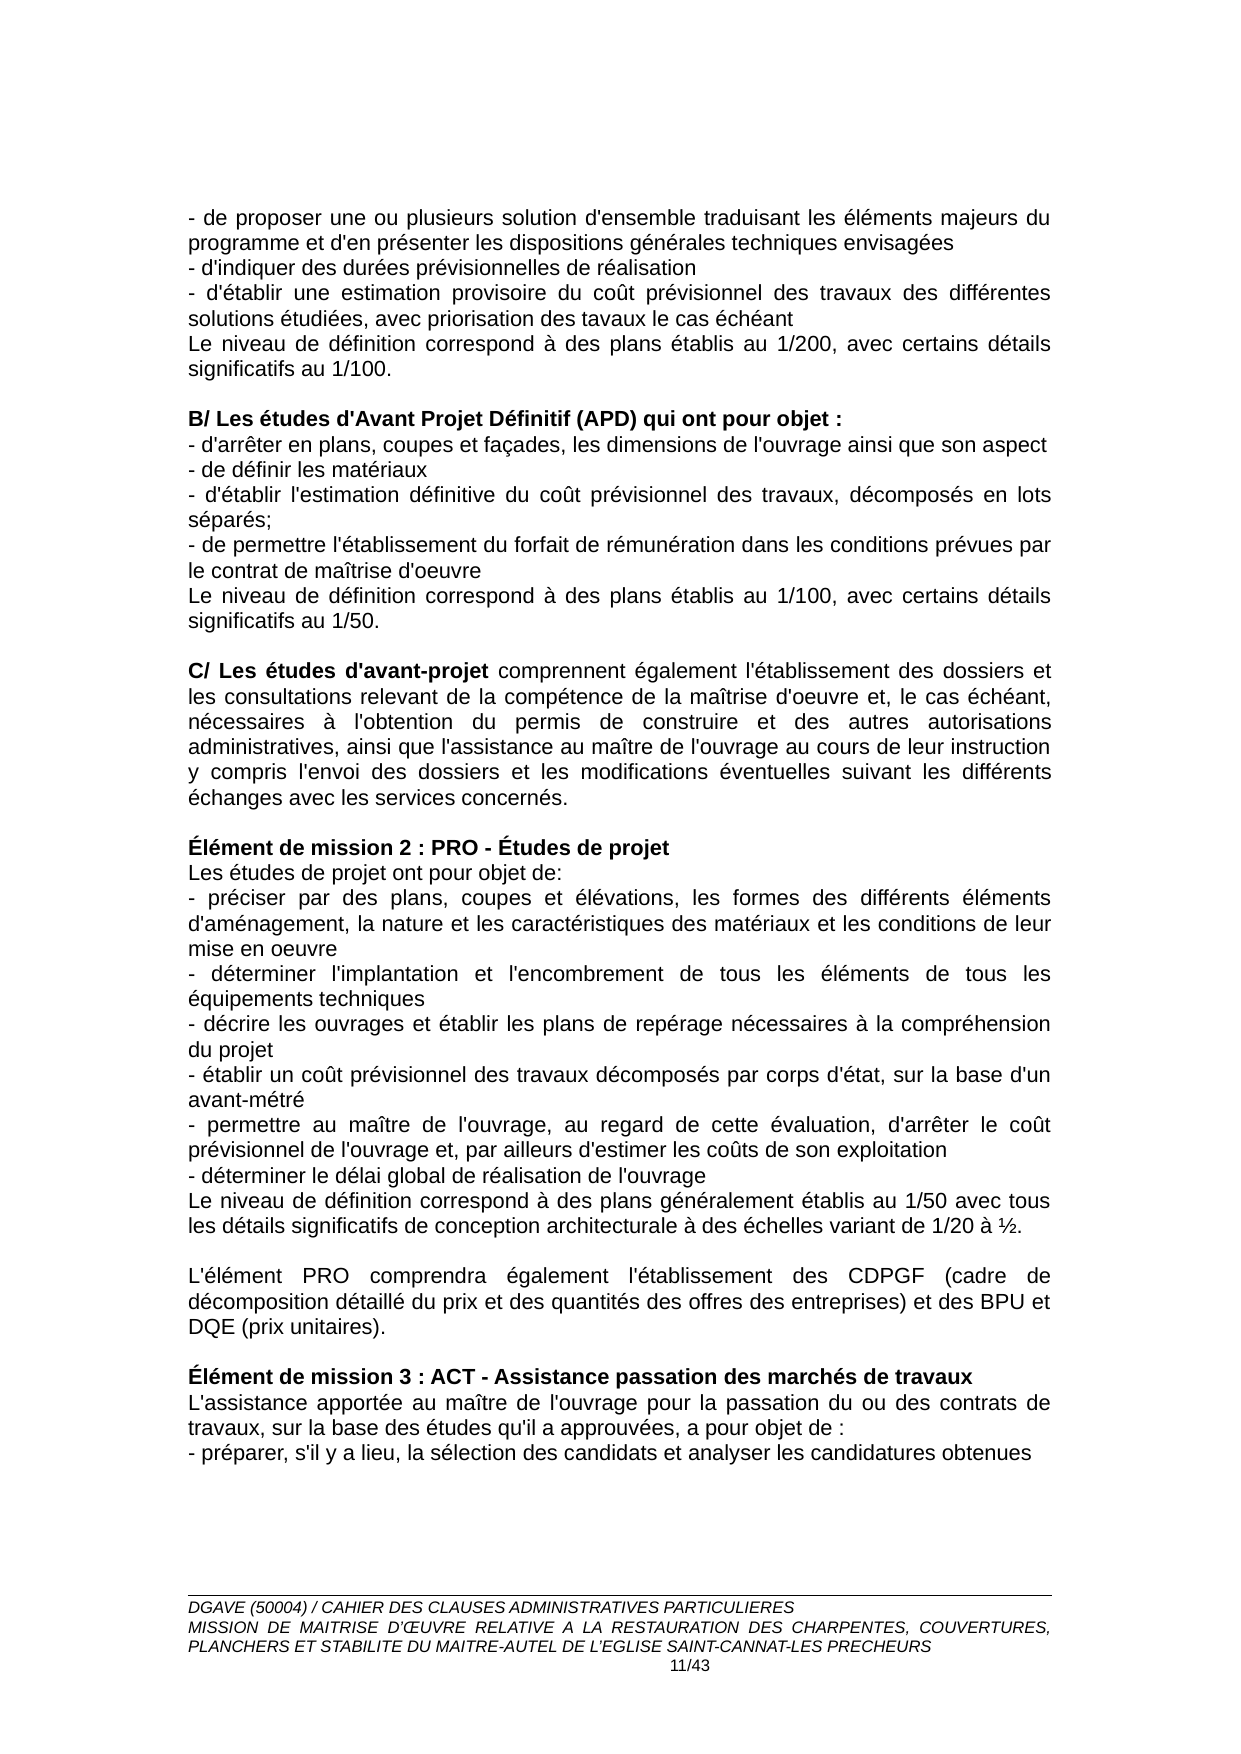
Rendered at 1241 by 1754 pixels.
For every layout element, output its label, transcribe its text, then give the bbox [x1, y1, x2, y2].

text Les études de projet ont pour objet de: [188, 860, 1052, 885]
text Le niveau de définition correspond à des plans établis au 1/200, avec certains détails significatifs au 1/100. [188, 331, 1052, 381]
text - d'arrêter en plans, coupes et façades, les dimensions de l'ouvrage ainsi que son aspect [188, 431, 1052, 457]
text - préparer, s'il y a lieu, la sélection des candidats et analyser les candidatures obtenues [188, 1440, 1052, 1465]
text Le niveau de définition correspond à des plans généralement établis au 1/50 avec tous les détails significatifs de conception architecturale à des échelles variant de 1/20 à ½. [188, 1188, 1052, 1238]
text - d'établir une estimation provisoire du coût prévisionnel des travaux des différentes solutions étudiées, avec priorisation des tavaux le cas échéant [188, 280, 1052, 331]
text - d'établir l'estimation définitive du coût prévisionnel des travaux, décomposés en lots séparés; [188, 482, 1052, 532]
text B/ Les études d'Avant Projet Définitif (APD) qui ont pour objet : [188, 406, 1052, 431]
text Élément de mission 3 : ACT - Assistance passation des marchés de travaux [188, 1364, 1052, 1389]
text - de proposer une ou plusieurs solution d'ensemble traduisant les éléments majeurs du programme et d'en présenter les dispositions générales techniques envisagées [188, 204, 1052, 255]
text - établir un coût prévisionnel des travaux décomposés par corps d'état, sur la base d'un avant-métré [188, 1062, 1052, 1112]
text - d'indiquer des durées prévisionnelles de réalisation [188, 255, 1052, 280]
text C/ Les études d'avant-projet comprennent également l'établissement des dossiers et les consultations relevant de la compétence de la maîtrise d'oeuvre et, le cas échéant, nécessaires à l'obtention du permis de construire et des autres autorisations administratives, ainsi que l'assistance au maître de l'ouvrage au cours de leur instruction y compris l'envoi des dossiers et les modifications éventuelles suivant les différents échanges avec les services concernés. [188, 658, 1052, 809]
text - déterminer le délai global de réalisation de l'ouvrage [188, 1162, 1052, 1188]
text Le niveau de définition correspond à des plans établis au 1/100, avec certains détails significatifs au 1/50. [188, 583, 1052, 633]
text - de définir les matériaux [188, 457, 1052, 482]
text - de permettre l'établissement du forfait de rémunération dans les conditions prévues par le contrat de maîtrise d'oeuvre [188, 532, 1052, 583]
text - déterminer l'implantation et l'encombrement de tous les éléments de tous les équipements techniques [188, 961, 1052, 1011]
text Élément de mission 2 : PRO - Études de projet [188, 835, 1052, 860]
text - permettre au maître de l'ouvrage, au regard de cette évaluation, d'arrêter le coût prévisionnel de l'ouvrage et, par ailleurs d'estimer les coûts de son exploitation [188, 1112, 1052, 1162]
text - préciser par des plans, coupes et élévations, les formes des différents éléments d'aménagement, la nature et les caractéristiques des matériaux et les conditions de leur mise en oeuvre [188, 885, 1052, 961]
text - décrire les ouvrages et établir les plans de repérage nécessaires à la compréhension du projet [188, 1011, 1052, 1062]
text L'élément PRO comprendra également l'établissement des CDPGF (cadre de décomposition détaillé du prix et des quantités des offres des entreprises) et des BPU et DQE (prix unitaires). [188, 1263, 1052, 1339]
text L'assistance apportée au maître de l'ouvrage pour la passation du ou des contrats de travaux, sur la base des études qu'il a approuvées, a pour objet de : [188, 1389, 1052, 1440]
